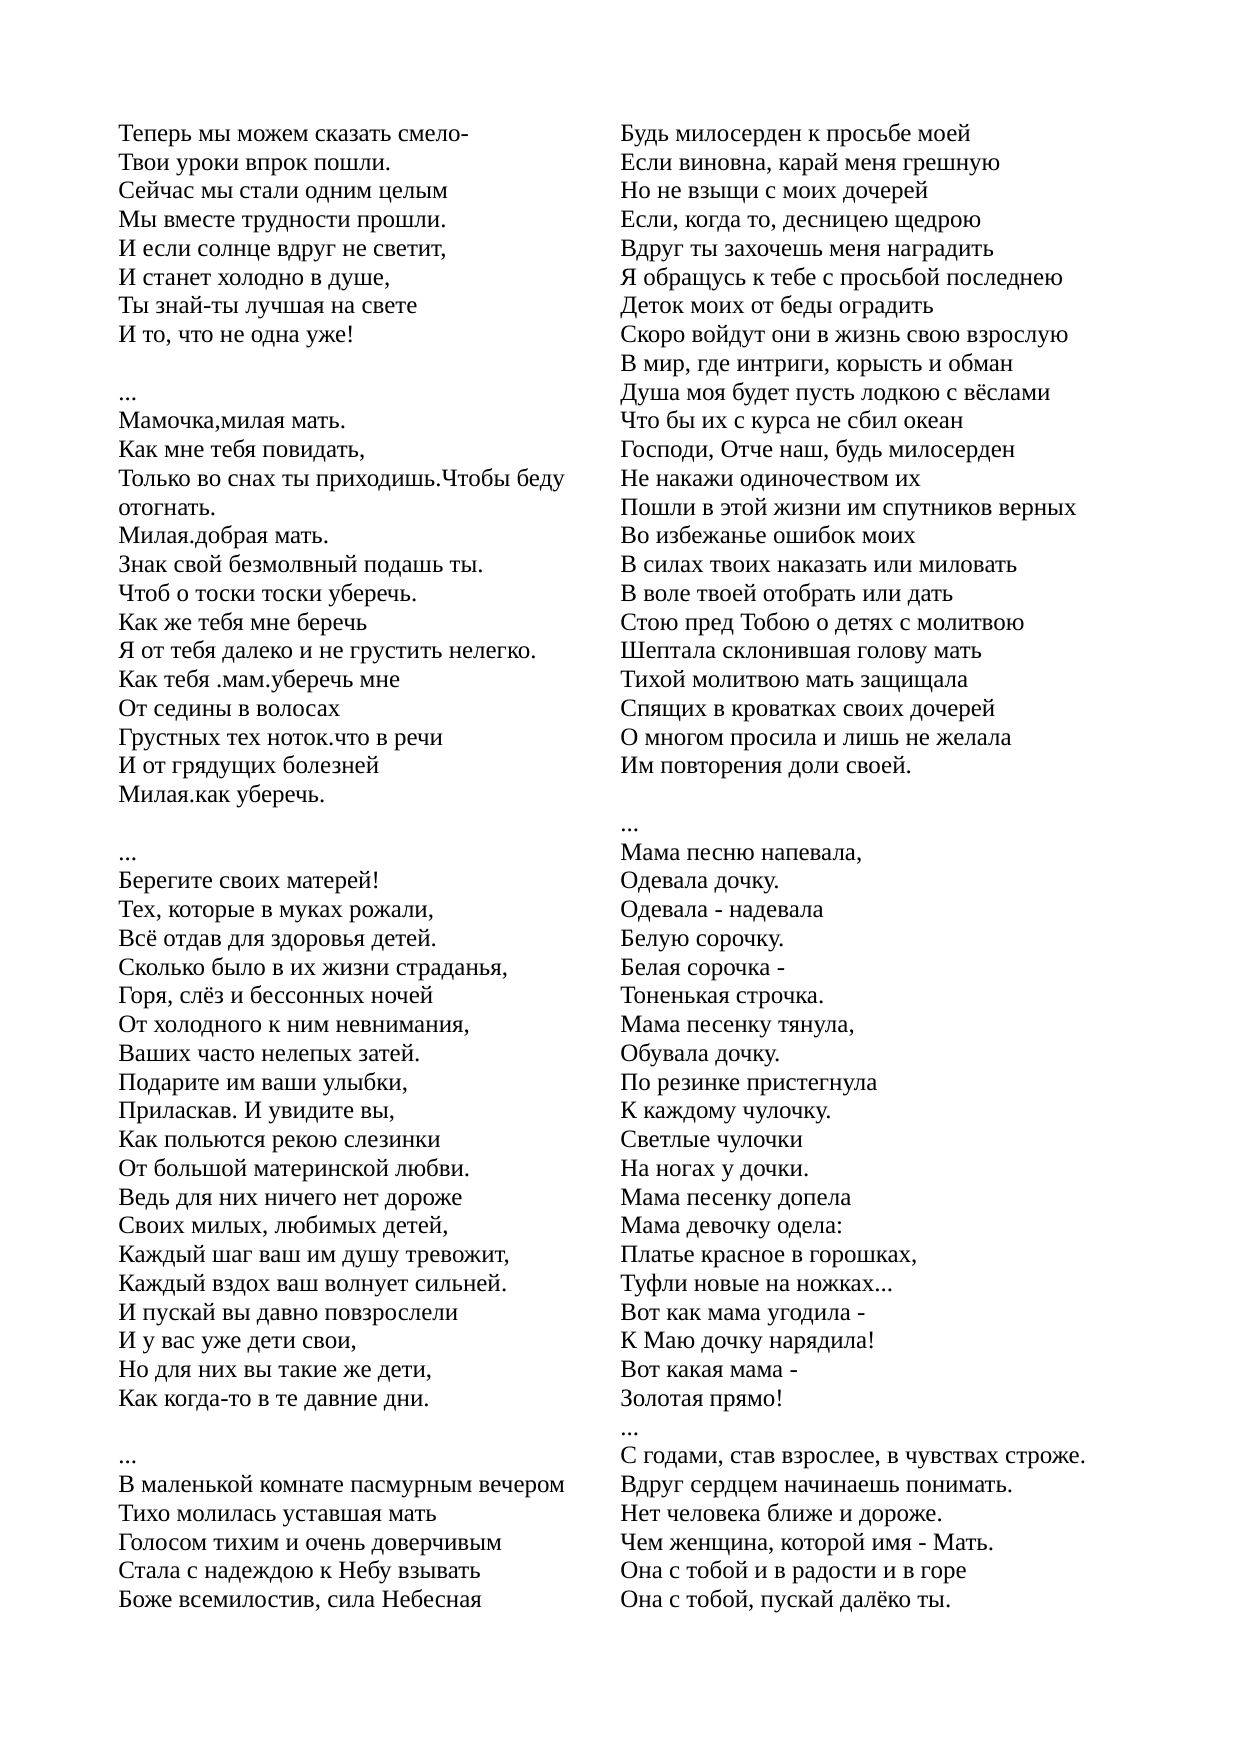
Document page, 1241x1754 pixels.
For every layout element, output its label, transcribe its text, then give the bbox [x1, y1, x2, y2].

text Теперь мы можем сказать смело- Твои уроки впрок пошли. Сейчас мы стали одним целым Мы вместе трудности прошли. И если солнце вдруг не светит, И станет холодно в душе, Ты знай-ты лучшая на свете И то, что не одна уже! ... Мамочка,милая мать. Как мне тебя повидать, Только во снах ты приходишь.Чтобы беду отогнать. Милая.добрая мать. Знак свой безмолвный подашь ты. Чтоб о тоски тоски уберечь. Как же тебя мне беречь Я от тебя далеко и не грустить нелегко. Как тебя .мам.уберечь мне От седины в волосах Грустных тех ноток.что в речи И от грядущих болезней Милая.как уберечь. ... Берегите своих матерей! Тех, которые в муках рожали, Всё отдав для здоровья детей. Сколько было в их жизни страданья, Горя, слёз и бессонных ночей От холодного к ним невнимания, Ваших часто нелепых затей. Подарите им ваши улыбки, Приласкав. И увидите вы, Как польются рекою слезинки От большой материнской любви. Ведь для них ничего нет дороже Своих милых, любимых детей, Каждый шаг ваш им душу тревожит, Каждый вздох ваш волнует сильней. И пускай вы давно повзрослели И у вас уже дети свои, Но для них вы такие же дети, Как когда-то в те давние дни. ... В маленькой комнате пасмурным вечером Тихо молилась уставшая мать Голосом тихим и очень доверчивым Стала с надеждою к Небу взывать Боже всемилостив, сила Небесная Будь милосерден к просьбе моей Если виновна, карай меня грешную Но не взыщи с моих дочерей Если, когда то, десницею щедрою Вдруг ты захочешь меня наградить Я обращусь к тебе с просьбой последнею Деток моих от беды оградить Скоро войдут они в жизнь свою взрослую В мир, где интриги, корысть и обман Душа моя будет пусть лодкою с вёслами Что бы их с курса не сбил океан Господи, Отче наш, будь милосерден Не накажи одиночеством их Пошли в этой жизни им спутников верных Во избежанье ошибок моих В силах твоих наказать или миловать В воле твоей отобрать или дать Стою пред Тобою о детях с молитвою Шептала склонившая голову мать Тихой молитвою мать защищала Спящих в кроватках своих дочерей О многом просила и лишь не желала Им повторения доли своей. ... Мама песню напевала, Одевала дочку. Одевала - надевала Белую сорочку. Белая сорочка - Тоненькая строчка. Мама песенку тянула, Обувала дочку. По резинке пристегнула К каждому чулочку. Светлые чулочки На ногах у дочки. Мама песенку допела Мама девочку одела: Платье красное в горошках, Туфли новые на ножках... Вот как мама угодила - К Маю дочку нарядила! Вот какая мама - Золотая прямо! ... С годами, став взрослее, в чувствах строже. Вдруг сердцем начинаешь понимать. Нет человека ближе и дороже. Чем женщина, которой имя - Мать. Она с тобой и в радости и в горе Она с тобой, пускай далёко ты. [118, 118, 1122, 1613]
